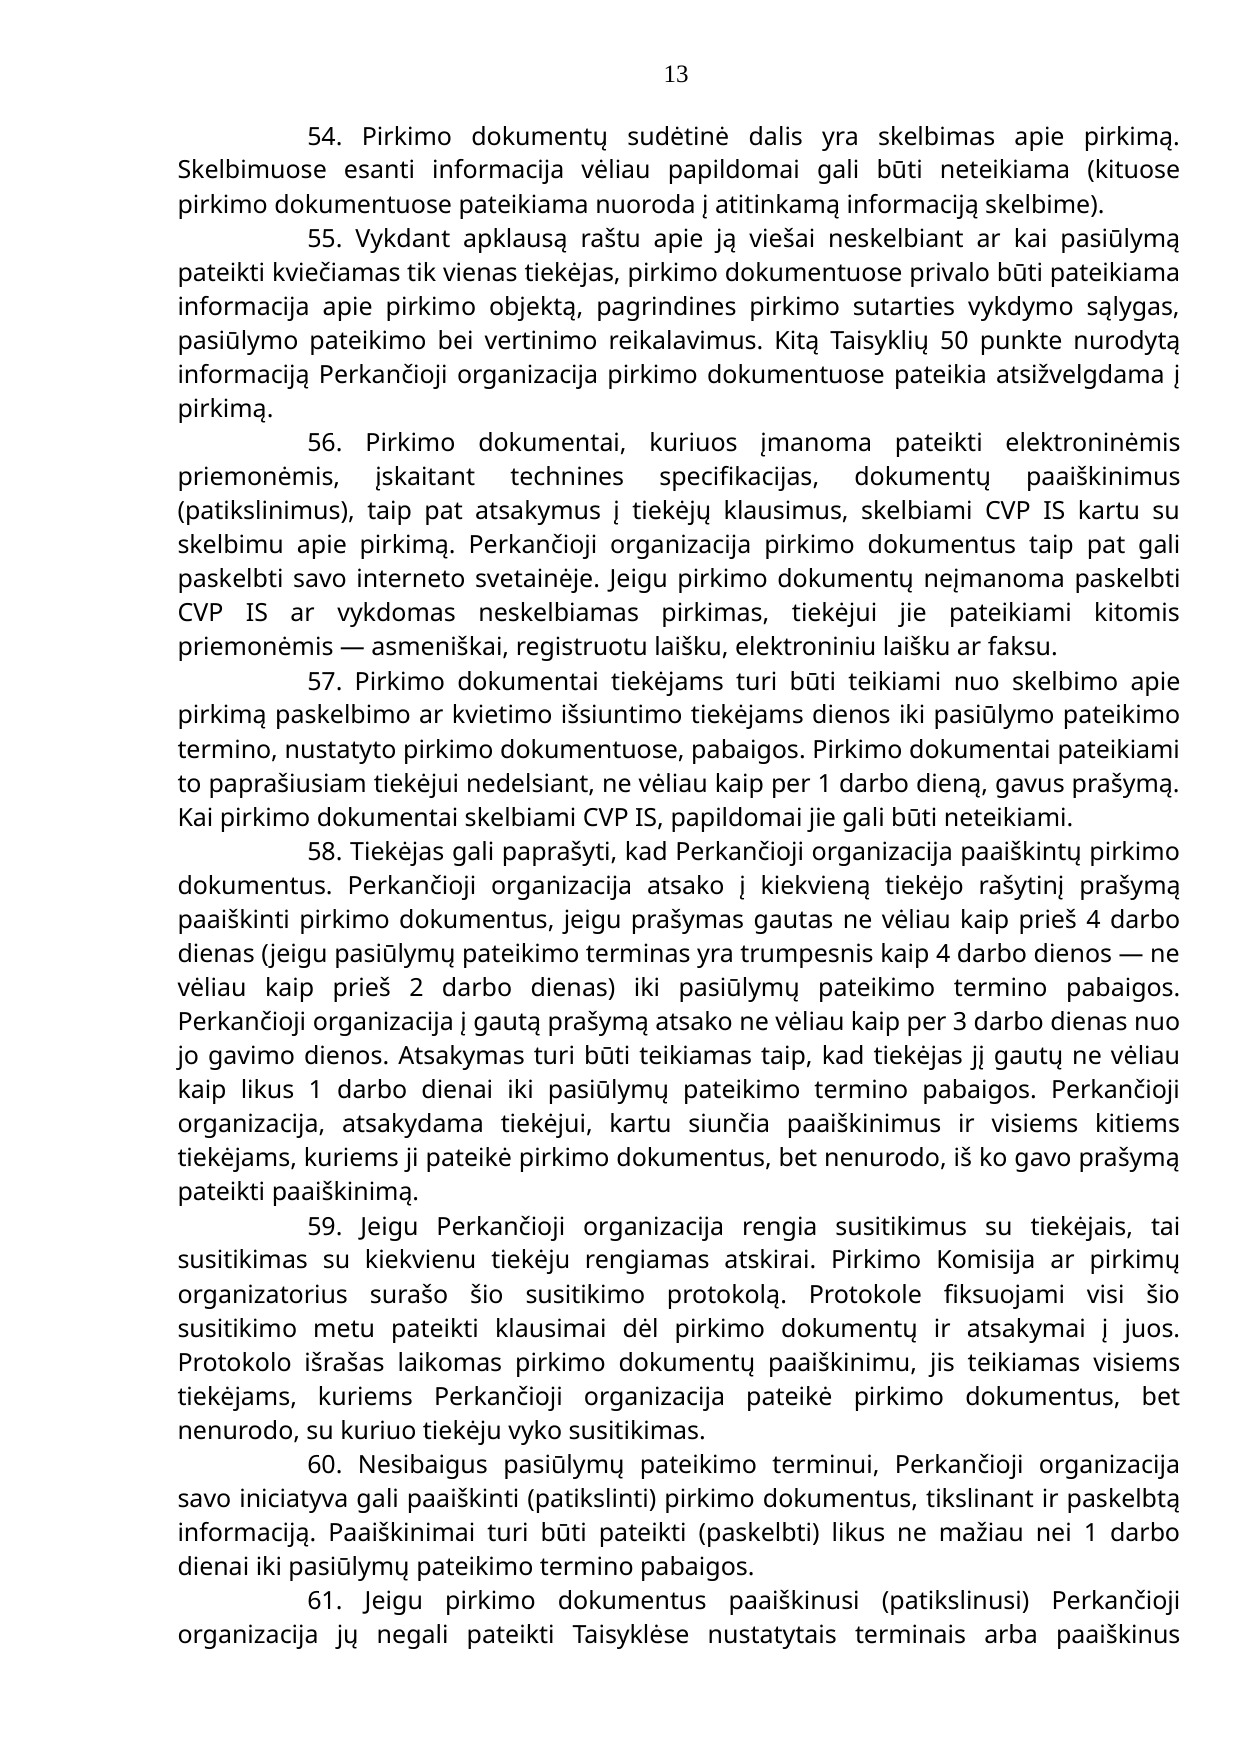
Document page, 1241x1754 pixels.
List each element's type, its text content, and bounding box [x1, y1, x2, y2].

text 54. Pirkimo dokumentų sudėtinė dalis yra skelbimas apie pirkimą. Skelbimuose esanti informacija vėliau papildomai gali būti neteikiama (kituose pirkimo dokumentuose pateikiama nuoroda į atitinkamą informaciją skelbime). [177, 118, 1181, 220]
text 58. Tiekėjas gali paprašyti, kad Perkančioji organizacija paaiškintų pirkimo dokumentus. Perkančioji organizacija atsako į kiekvieną tiekėjo rašytinį prašymą paaiškinti pirkimo dokumentus, jeigu prašymas gautas ne vėliau kaip prieš 4 darbo dienas (jeigu pasiūlymų pateikimo terminas yra trumpesnis kaip 4 darbo dienos — ne vėliau kaip prieš 2 darbo dienas) iki pasiūlymų pateikimo termino pabaigos. Perkančioji organizacija į gautą prašymą atsako ne vėliau kaip per 3 darbo dienas nuo jo gavimo dienos. Atsakymas turi būti teikiamas taip, kad tiekėjas jį gautų ne vėliau kaip likus 1 darbo dienai iki pasiūlymų pateikimo termino pabaigos. Perkančioji organizacija, atsakydama tiekėjui, kartu siunčia paaiškinimus ir visiems kitiems tiekėjams, kuriems ji pateikė pirkimo dokumentus, bet nenurodo, iš ko gavo prašymą pateikti paaiškinimą. [177, 833, 1181, 1208]
text 55. Vykdant apklausą raštu apie ją viešai neskelbiant ar kai pasiūlymą pateikti kviečiamas tik vienas tiekėjas, pirkimo dokumentuose privalo būti pateikiama informacija apie pirkimo objektą, pagrindines pirkimo sutarties vykdymo sąlygas, pasiūlymo pateikimo bei vertinimo reikalavimus. Kitą Taisyklių 50 punkte nurodytą informaciją Perkančioji organizacija pirkimo dokumentuose pateikia atsižvelgdama į pirkimą. [177, 220, 1181, 425]
text 60. Nesibaigus pasiūlymų pateikimo terminui, Perkančioji organizacija savo iniciatyva gali paaiškinti (patikslinti) pirkimo dokumentus, tikslinant ir paskelbtą informaciją. Paaiškinimai turi būti pateikti (paskelbti) likus ne mažiau nei 1 darbo dienai iki pasiūlymų pateikimo termino pabaigos. [177, 1447, 1181, 1583]
text 59. Jeigu Perkančioji organizacija rengia susitikimus su tiekėjais, tai susitikimas su kiekvienu tiekėju rengiamas atskirai. Pirkimo Komisija ar pirkimų organizatorius surašo šio susitikimo protokolą. Protokole fiksuojami visi šio susitikimo metu pateikti klausimai dėl pirkimo dokumentų ir atsakymai į juos. Protokolo išrašas laikomas pirkimo dokumentų paaiškinimu, jis teikiamas visiems tiekėjams, kuriems Perkančioji organizacija pateikė pirkimo dokumentus, bet nenurodo, su kuriuo tiekėju vyko susitikimas. [177, 1208, 1181, 1447]
text 56. Pirkimo dokumentai, kuriuos įmanoma pateikti elektroninėmis priemonėmis, įskaitant technines specifikacijas, dokumentų paaiškinimus (patikslinimus), taip pat atsakymus į tiekėjų klausimus, skelbiami CVP IS kartu su skelbimu apie pirkimą. Perkančioji organizacija pirkimo dokumentus taip pat gali paskelbti savo interneto svetainėje. Jeigu pirkimo dokumentų neįmanoma paskelbti CVP IS ar vykdomas neskelbiamas pirkimas, tiekėjui jie pateikiami kitomis priemonėmis — asmeniškai, registruotu laišku, elektroniniu laišku ar faksu. [177, 425, 1181, 663]
text 57. Pirkimo dokumentai tiekėjams turi būti teikiami nuo skelbimo apie pirkimą paskelbimo ar kvietimo išsiuntimo tiekėjams dienos iki pasiūlymo pateikimo termino, nustatyto pirkimo dokumentuose, pabaigos. Pirkimo dokumentai pateikiami to paprašiusiam tiekėjui nedelsiant, ne vėliau kaip per 1 darbo dieną, gavus prašymą. Kai pirkimo dokumentai skelbiami CVP IS, papildomai jie gali būti neteikiami. [177, 663, 1181, 833]
text 61. Jeigu pirkimo dokumentus paaiškinusi (patikslinusi) Perkančioji organizacija jų negali pateikti Taisyklėse nustatytais terminais arba paaiškinus [177, 1583, 1181, 1651]
